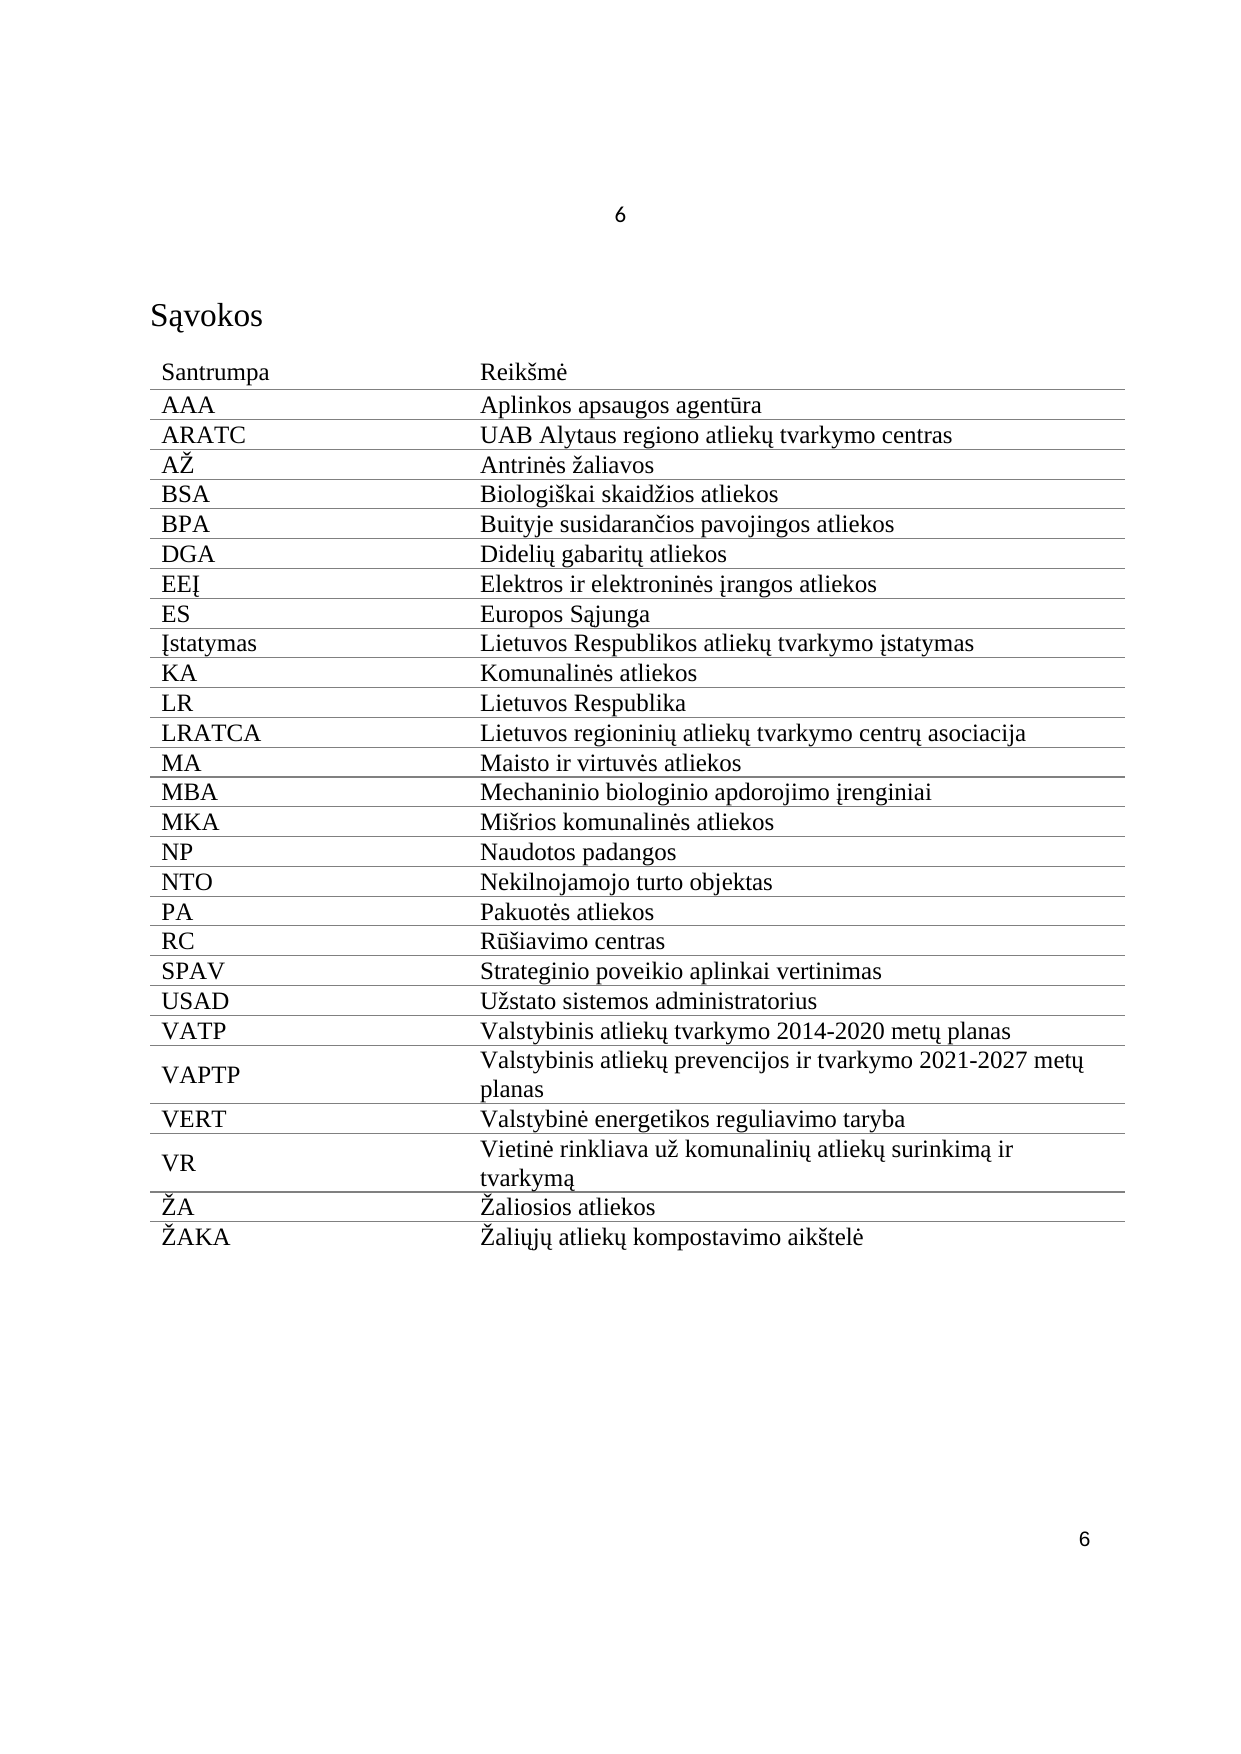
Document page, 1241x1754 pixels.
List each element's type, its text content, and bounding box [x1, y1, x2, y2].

table_cell Elektros ir elektroninės įrangos atliekos [469, 569, 1125, 598]
table_cell Lietuvos Respublika [469, 688, 1125, 717]
table_cell MKA [150, 807, 469, 836]
table_cell KA [150, 658, 469, 687]
table_cell Pakuotės atliekos [469, 897, 1125, 925]
table_cell VAPTP [150, 1046, 469, 1103]
table_cell Lietuvos Respublikos atliekų tvarkymo įstatymas [469, 629, 1125, 657]
table_cell ES [150, 599, 469, 627]
table_cell Vietinė rinkliava už komunalinių atliekų surinkimą ir tvarkymą [469, 1134, 1125, 1191]
table_cell Mechaninio biologinio apdorojimo įrenginiai [469, 778, 1125, 806]
table_cell Užstato sistemos administratorius [469, 986, 1125, 1015]
table_header Reikšmė [469, 353, 1125, 389]
table_cell SPAV [150, 956, 469, 985]
table_cell LR [150, 688, 469, 717]
table_cell EEĮ [150, 569, 469, 598]
table_cell ARATC [150, 420, 469, 449]
table_cell VATP [150, 1016, 469, 1044]
table_cell UAB Alytaus regiono atliekų tvarkymo centras [469, 420, 1125, 449]
table_cell Įstatymas [150, 629, 469, 657]
table_cell Aplinkos apsaugos agentūra [469, 390, 1125, 419]
table_cell USAD [150, 986, 469, 1015]
table_header Santrumpa [150, 353, 469, 389]
table_cell Europos Sąjunga [469, 599, 1125, 627]
table_cell RC [150, 926, 469, 955]
table_cell NP [150, 837, 469, 866]
table_cell Didelių gabaritų atliekos [469, 539, 1125, 568]
table_cell NTO [150, 867, 469, 896]
table_cell LRATCA [150, 718, 469, 747]
table_cell DGA [150, 539, 469, 568]
table_cell AŽ [150, 450, 469, 478]
table_cell Buityje susidarančios pavojingos atliekos [469, 509, 1125, 538]
table_cell ŽA [150, 1193, 469, 1221]
table_cell MA [150, 748, 469, 776]
table_cell Komunalinės atliekos [469, 658, 1125, 687]
table_cell Žaliosios atliekos [469, 1193, 1125, 1221]
table_cell PA [150, 897, 469, 925]
text Sąvokos [150, 295, 1090, 333]
table_cell Valstybinis atliekų tvarkymo 2014-2020 metų planas [469, 1016, 1125, 1044]
table_cell Biologiškai skaidžios atliekos [469, 480, 1125, 508]
table_cell AAA [150, 390, 469, 419]
table_cell VR [150, 1134, 469, 1191]
table_cell VERT [150, 1104, 469, 1133]
table_cell Naudotos padangos [469, 837, 1125, 866]
table_cell Mišrios komunalinės atliekos [469, 807, 1125, 836]
table_cell ŽAKA [150, 1222, 469, 1251]
table_cell Maisto ir virtuvės atliekos [469, 748, 1125, 776]
table_cell Rūšiavimo centras [469, 926, 1125, 955]
table_cell Lietuvos regioninių atliekų tvarkymo centrų asociacija [469, 718, 1125, 747]
table_cell Strateginio poveikio aplinkai vertinimas [469, 956, 1125, 985]
table_cell Žaliųjų atliekų kompostavimo aikštelė [469, 1222, 1125, 1251]
table_cell BSA [150, 480, 469, 508]
table_cell Valstybinis atliekų prevencijos ir tvarkymo 2021-2027 metų planas [469, 1046, 1125, 1103]
table_cell Valstybinė energetikos reguliavimo taryba [469, 1104, 1125, 1133]
table_cell Nekilnojamojo turto objektas [469, 867, 1125, 896]
table_cell MBA [150, 778, 469, 806]
table_cell BPA [150, 509, 469, 538]
table_cell Antrinės žaliavos [469, 450, 1125, 478]
